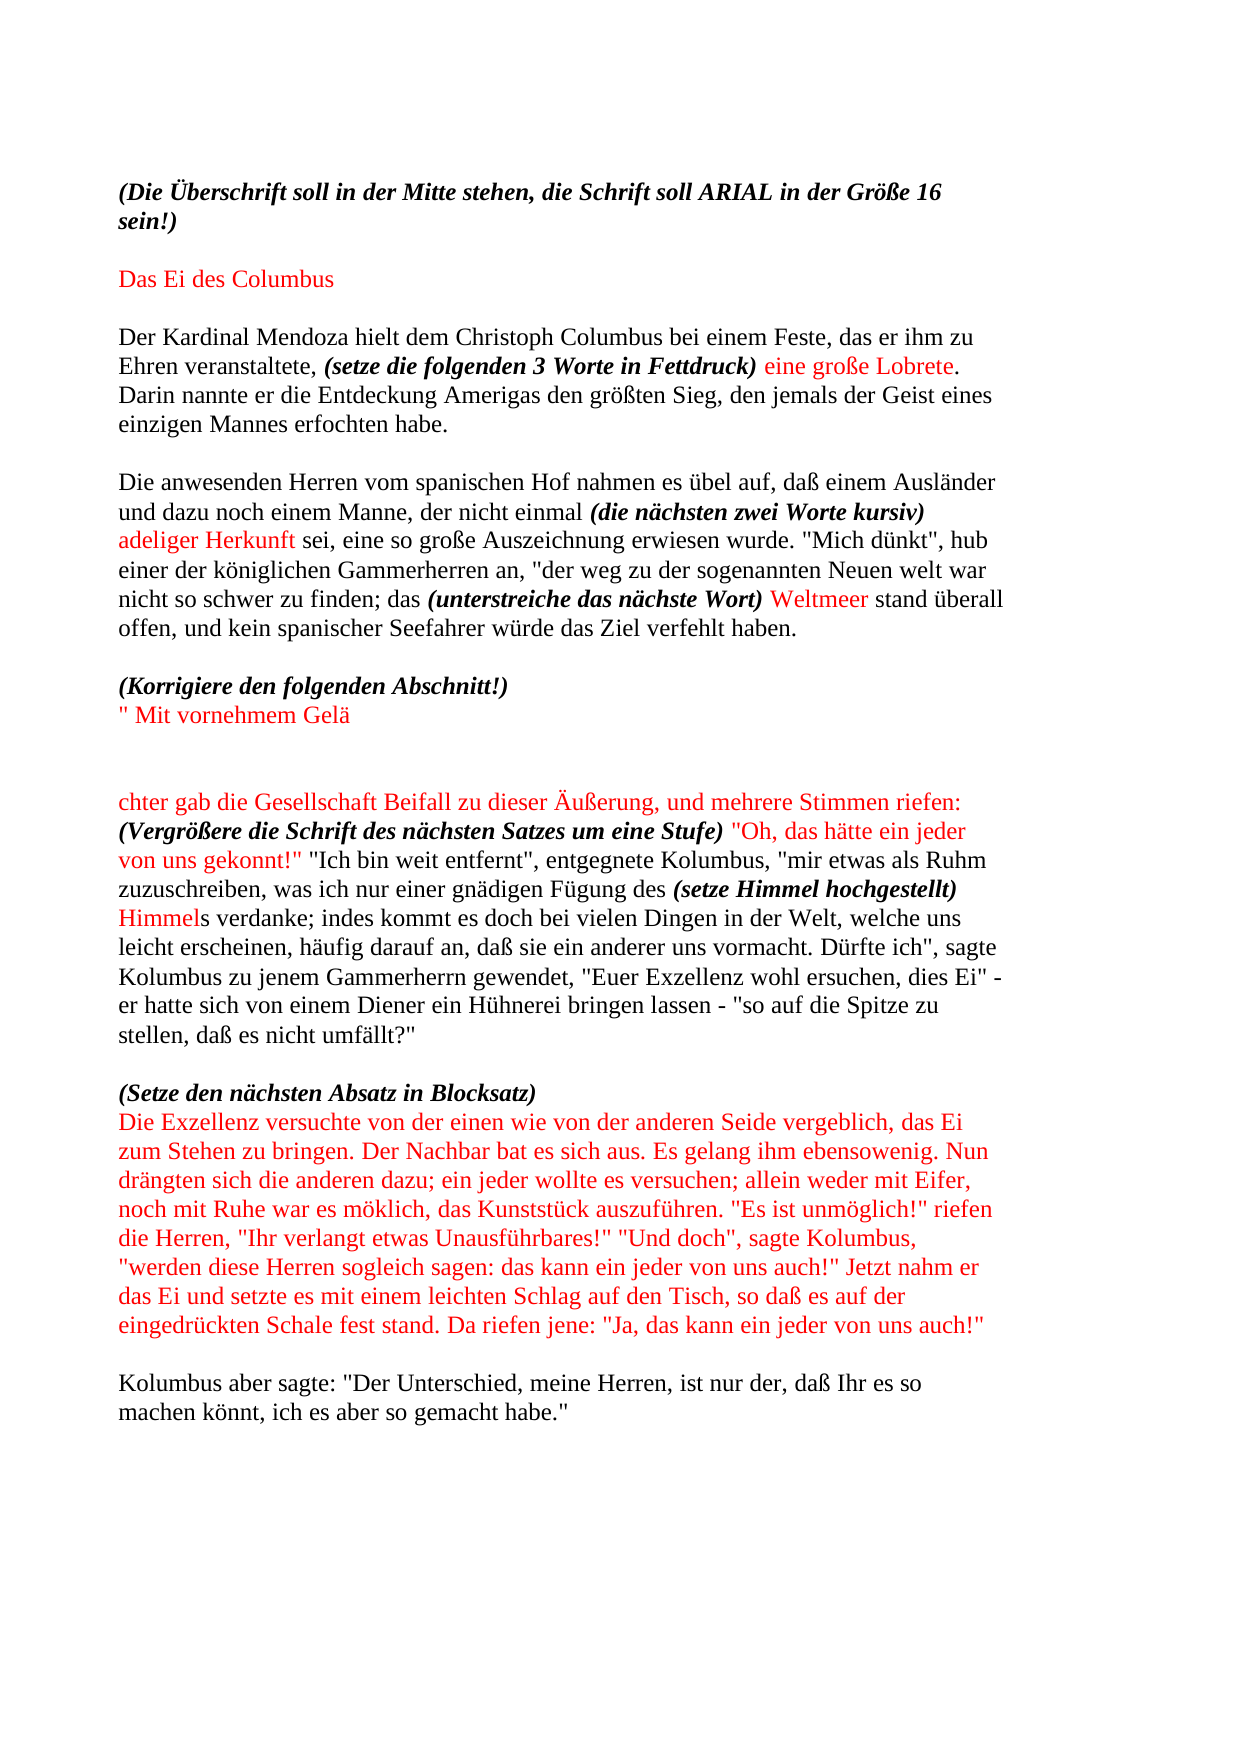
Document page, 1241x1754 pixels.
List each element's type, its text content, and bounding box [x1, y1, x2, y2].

text Das Ei des Columbus [118, 264, 1004, 293]
text Kolumbus aber sagte: "Der Unterschied, meine Herren, ist nur der, daß Ihr es so machen könnt, ich es aber so gemacht habe." [118, 1368, 1004, 1426]
text Der Kardinal Mendoza hielt dem Christoph Columbus bei einem Feste, das er ihm zu Ehren veranstaltete, (setze die folgenden 3 Worte in Fettdruck) eine große Lobrete. Darin nannte er die Entdeckung Amerigas den größten Sieg, den jemals der Geist eines einzigen Mannes erfochten habe. [118, 322, 1004, 438]
text Die anwesenden Herren vom spanischen Hof nahmen es übel auf, daß einem Ausländer und dazu noch einem Manne, der nicht einmal (die nächsten zwei Worte kursiv) adeliger Herkunft sei, eine so große Auszeichnung erwiesen wurde. "Mich dünkt", hub einer der königlichen Gammerherren an, "der weg zu der sogenannten Neuen welt war nicht so schwer zu finden; das (unterstreiche das nächste Wort) Weltmeer stand überall offen, und kein spanischer Seefahrer würde das Ziel verfehlt haben. [118, 467, 1004, 642]
text (Korrigiere den folgenden Abschnitt!) [118, 671, 1004, 700]
text Die Exzellenz versuchte von der einen wie von der anderen Seide vergeblich, das Ei zum Stehen zu bringen. Der Nachbar bat es sich aus. Es gelang ihm ebensowenig. Nun drängten sich die anderen dazu; ein jeder wollte es versuchen; allein weder mit Eifer, noch mit Ruhe war es möklich, das Kunststück auszuführen. "Es ist unmöglich!" riefen die Herren, "Ihr verlangt etwas Unausführbares!" "Und doch", sagte Kolumbus, "werden diese Herren sogleich sagen: das kann ein jeder von uns auch!" Jetzt nahm er das Ei und setzte es mit einem leichten Schlag auf den Tisch, so daß es auf der eingedrückten Schale fest stand. Da riefen jene: "Ja, das kann ein jeder von uns auch!" [118, 1107, 1004, 1339]
text " Mit vornehmem Gelä [118, 700, 1004, 729]
text (Setze den nächsten Absatz in Blocksatz) [118, 1078, 1004, 1107]
text (Die Überschrift soll in der Mitte stehen, die Schrift soll ARIAL in der Größe 16 sein!) [118, 177, 1004, 235]
text chter gab die Gesellschaft Beifall zu dieser Äußerung, und mehrere Stimmen riefen: (Vergrößere die Schrift des nächsten Satzes um eine Stufe) "Oh, das hätte ein jeder von uns gekonnt!" "Ich bin weit entfernt", entgegnete Kolumbus, "mir etwas als Ruhm zuzuschreiben, was ich nur einer gnädigen Fügung des (setze Himmel hochgestellt) Himmels verdanke; indes kommt es doch bei vielen Dingen in der Welt, welche uns leicht erscheinen, häufig darauf an, daß sie ein anderer uns vormacht. Dürfte ich", sagte Kolumbus zu jenem Gammerherrn gewendet, "Euer Exzellenz wohl ersuchen, dies Ei" -er hatte sich von einem Diener ein Hühnerei bringen lassen - "so auf die Spitze zu stellen, daß es nicht umfällt?" [118, 787, 1004, 1048]
